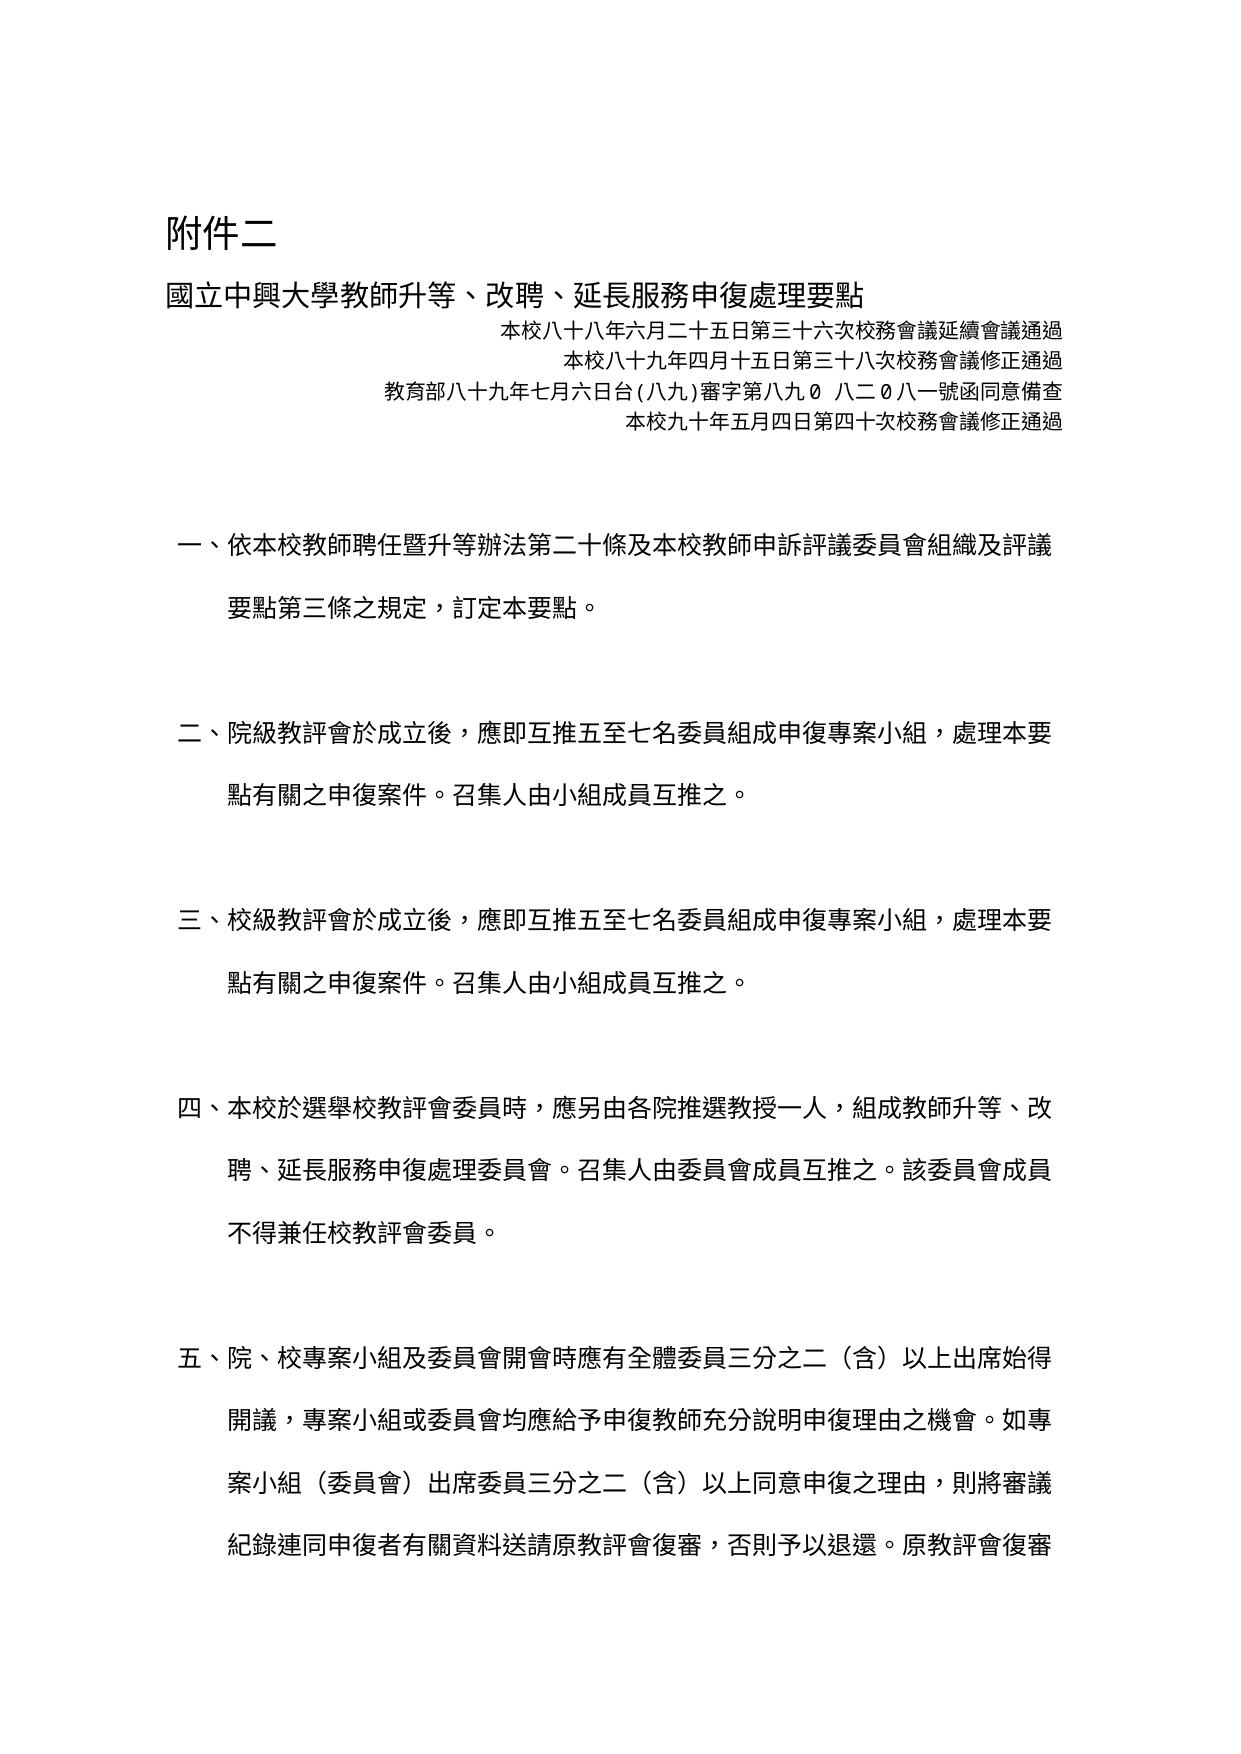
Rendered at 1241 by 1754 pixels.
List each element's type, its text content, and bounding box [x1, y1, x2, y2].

text 教育部八十九年七月六日台(八九)審字第八九0 八二0八一號函同意備查 [215, 375, 1063, 405]
text 二、院級教評會於成立後，應即互推五至七名委員組成申復專案小組，處理本要點有關之申復案件。召集人由小組成員互推之。 [177, 689, 1063, 814]
text 本校八十八年六月二十五日第三十六次校務會議延續會議通過 [215, 314, 1063, 345]
text 本校九十年五月四日第四十次校務會議修正通過 [215, 405, 1063, 435]
text 五、院、校專案小組及委員會開會時應有全體委員三分之二（含）以上出席始得開議，專案小組或委員會均應給予申復教師充分說明申復理由之機會。如專案小組（委員會）出席委員三分之二（含）以上同意申復之理由，則將審議紀錄連同申復者有關資料送請原教評會復審，否則予以退還。原教評會復審 [177, 1314, 1063, 1564]
text 國立中興大學教師升等、改聘、延長服務申復處理要點 [165, 252, 1076, 314]
text 附件二 [165, 189, 1076, 252]
text 一、依本校教師聘任暨升等辦法第二十條及本校教師申訴評議委員會組織及評議要點第三條之規定，訂定本要點。 [177, 502, 1063, 627]
text 三、校級教評會於成立後，應即互推五至七名委員組成申復專案小組，處理本要點有關之申復案件。召集人由小組成員互推之。 [177, 877, 1063, 1002]
text 本校八十九年四月十五日第三十八次校務會議修正通過 [215, 345, 1063, 375]
text 四、本校於選舉校教評會委員時，應另由各院推選教授一人，組成教師升等、改聘、延長服務申復處理委員會。召集人由委員會成員互推之。該委員會成員不得兼任校教評會委員。 [177, 1064, 1063, 1252]
